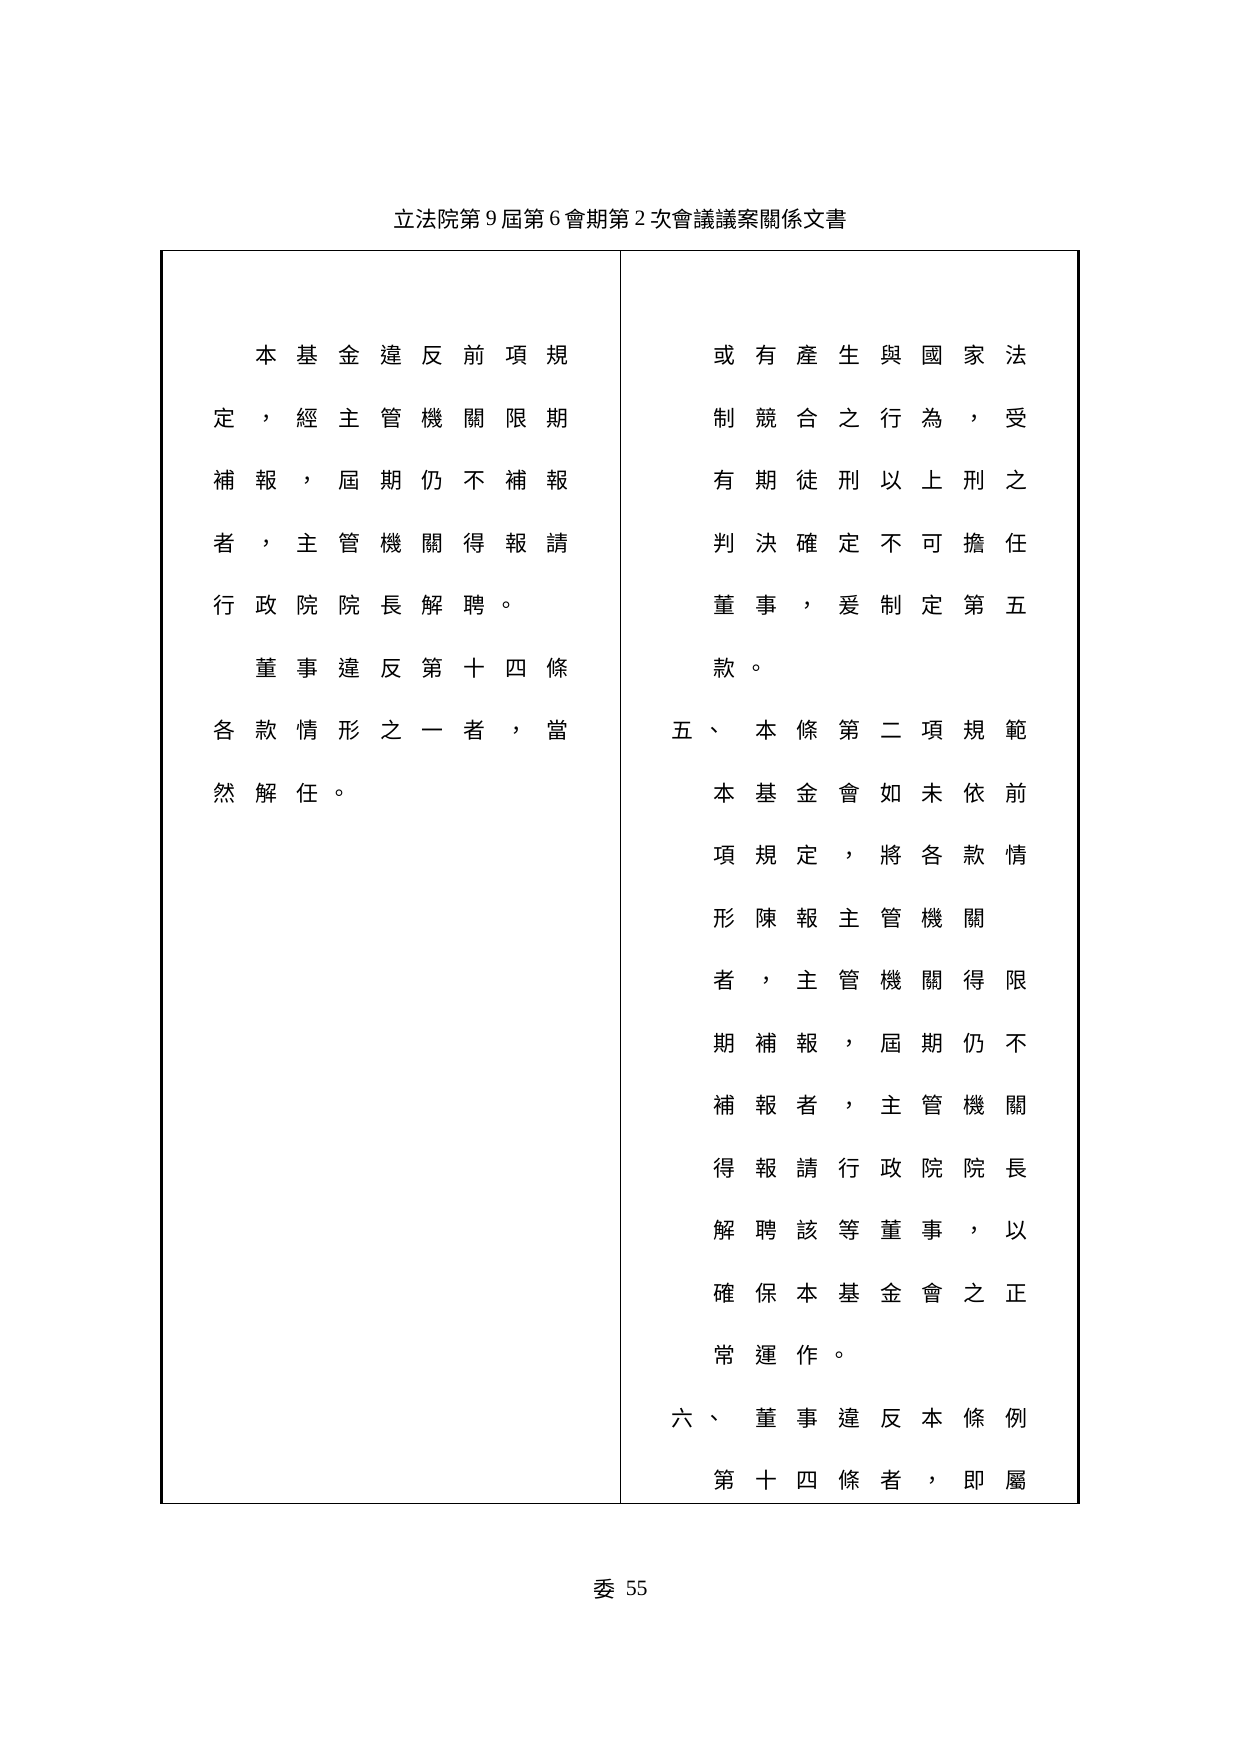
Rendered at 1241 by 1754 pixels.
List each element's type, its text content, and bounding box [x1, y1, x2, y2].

table_cell 或有產生與國家法制競合之行為，受有期徒刑以上刑之判決確定不可擔任董事，爰制定第五款。 五、本條第二項規範本基金會如未依前項規定，將各款情形陳報主管機關者，主管機關得限期補報，屆期仍不補報者，主管機關得報請行政院院長解聘該等董事，以確保本基金會之正常運作。 六、董事違反本條例第十四條者，即屬 [621, 251, 1077, 1503]
table_cell 本基金違反前項規定，經主管機關限期補報，屆期仍不補報者，主管機關得報請行政院院長解聘。 董事違反第十四條各款情形之一者，當然解任。 [163, 251, 620, 1503]
